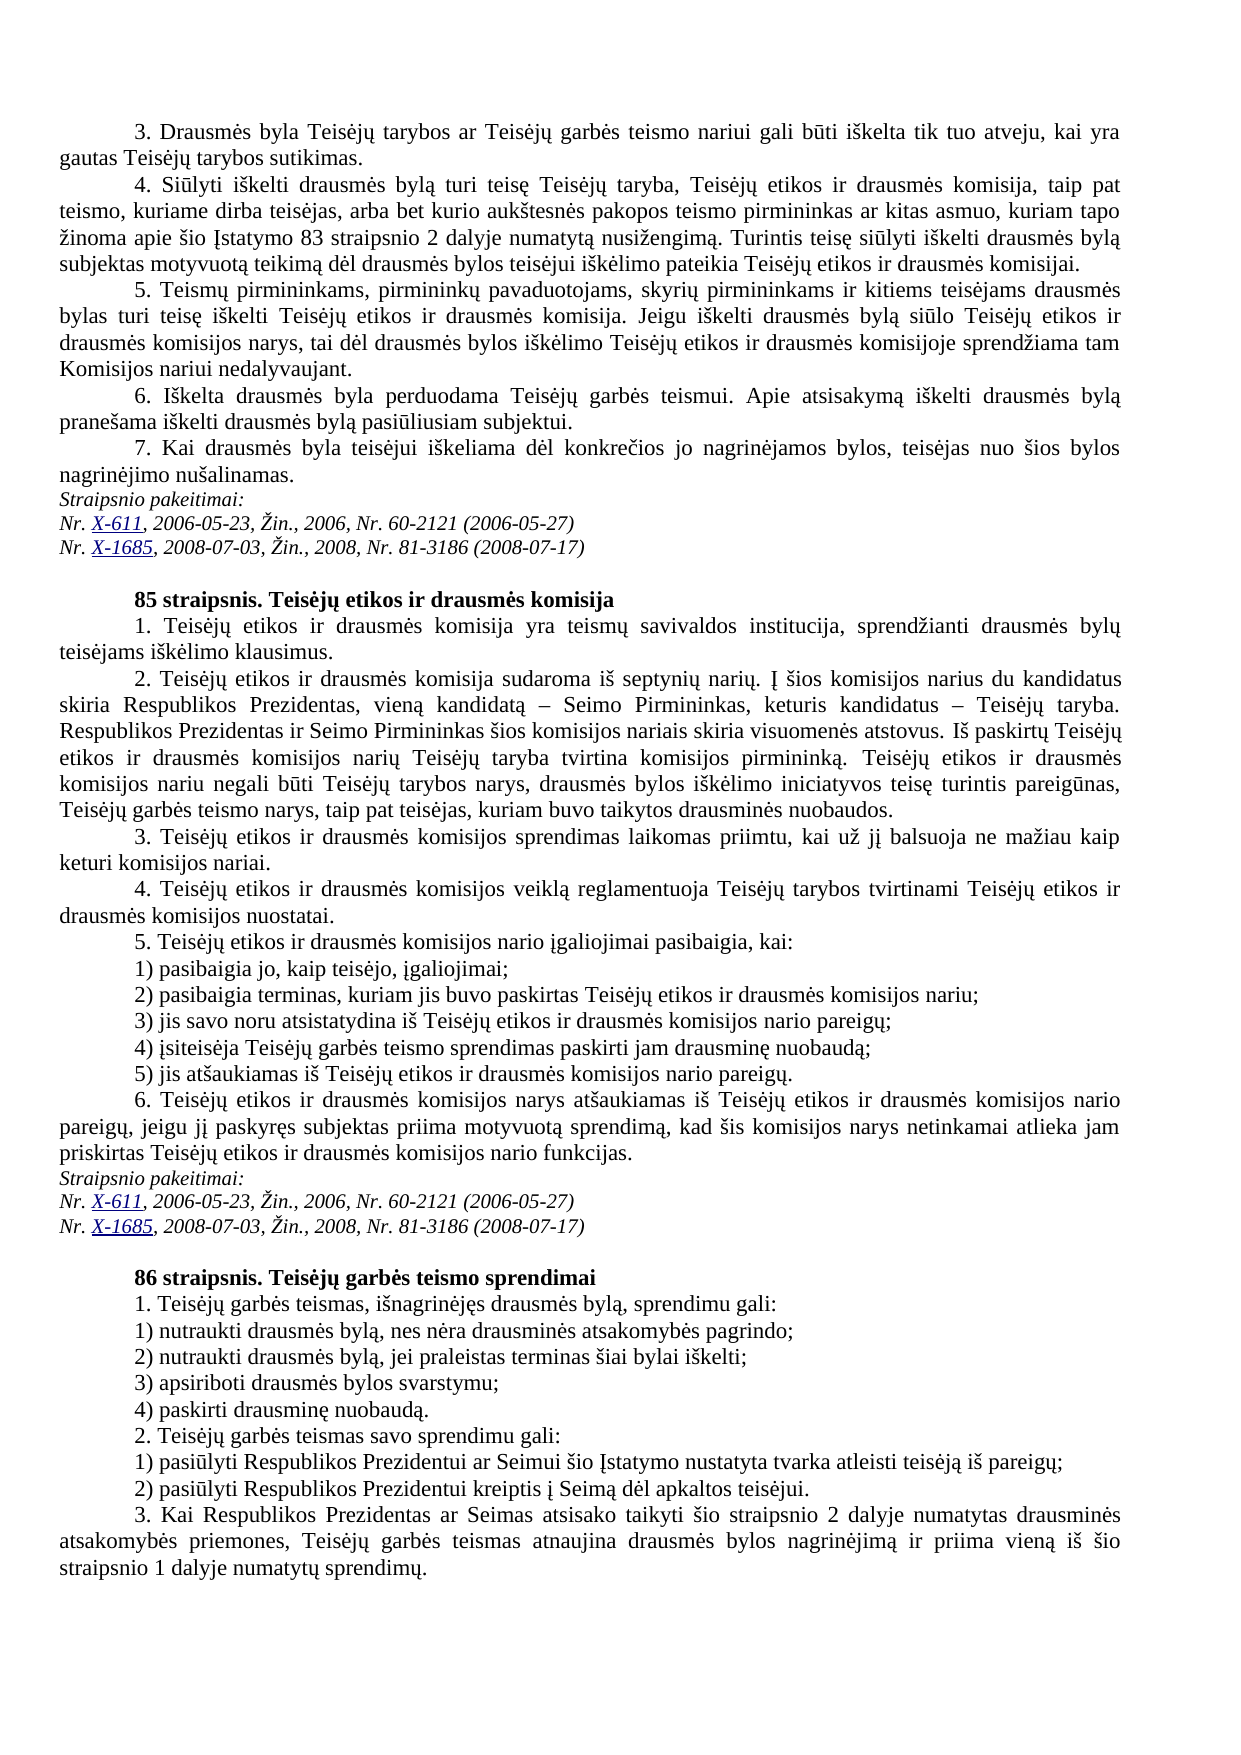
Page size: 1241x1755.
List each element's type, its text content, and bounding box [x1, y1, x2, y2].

text 1) pasibaigia jo, kaip teisėjo, įgaliojimai; [59, 954, 1122, 981]
text Nr. X-1685, 2008-07-03, Žin., 2008, Nr. 81-3186 (2008-07-17) [59, 535, 1122, 559]
text Nr. X-611, 2006-05-23, Žin., 2006, Nr. 60-2121 (2006-05-27) [59, 511, 1122, 535]
text 6. Teisėjų etikos ir drausmės komisijos narys atšaukiamas iš Teisėjų etikos ir drausmės komisijos nario pareigų, jeigu jį paskyręs subjektas priima motyvuotą sprendimą, kad šis komisijos narys netinkamai atlieka jam priskirtas Teisėjų etikos ir drausmės komisijos nario funkcijas. [59, 1086, 1122, 1165]
text 4) paskirti drausminę nuobaudą. [59, 1396, 1122, 1422]
text 2. Teisėjų etikos ir drausmės komisija sudaroma iš septynių narių. Į šios komisijos narius du kandidatus skiria Respublikos Prezidentas, vieną kandidatą – Seimo Pirmininkas, keturis kandidatus – Teisėjų taryba. Respublikos Prezidentas ir Seimo Pirmininkas šios komisijos nariais skiria visuomenės atstovus. Iš paskirtų Teisėjų etikos ir drausmės komisijos narių Teisėjų taryba tvirtina komisijos pirmininką. Teisėjų etikos ir drausmės komisijos nariu negali būti Teisėjų tarybos narys, drausmės bylos iškėlimo iniciatyvos teisę turintis pareigūnas, Teisėjų garbės teismo narys, taip pat teisėjas, kuriam buvo taikytos drausminės nuobaudos. [59, 665, 1122, 823]
text 86 straipsnis. Teisėjų garbės teismo sprendimai [59, 1264, 1122, 1290]
text 1) nutraukti drausmės bylą, nes nėra drausminės atsakomybės pagrindo; [59, 1317, 1122, 1343]
text 5) jis atšaukiamas iš Teisėjų etikos ir drausmės komisijos nario pareigų. [59, 1060, 1122, 1086]
text 4. Siūlyti iškelti drausmės bylą turi teisę Teisėjų taryba, Teisėjų etikos ir drausmės komisija, taip pat teismo, kuriame dirba teisėjas, arba bet kurio aukštesnės pakopos teismo pirmininkas ar kitas asmuo, kuriam tapo žinoma apie šio Įstatymo 83 straipsnio 2 dalyje numatytą nusižengimą. Turintis teisę siūlyti iškelti drausmės bylą subjektas motyvuotą teikimą dėl drausmės bylos teisėjui iškėlimo pateikia Teisėjų etikos ir drausmės komisijai. [59, 171, 1122, 276]
text 2. Teisėjų garbės teismas savo sprendimu gali: [59, 1422, 1122, 1448]
text 3) apsiriboti drausmės bylos svarstymu; [59, 1369, 1122, 1396]
text 1. Teisėjų garbės teismas, išnagrinėjęs drausmės bylą, sprendimu gali: [59, 1290, 1122, 1317]
text 2) nutraukti drausmės bylą, jei praleistas terminas šiai bylai iškelti; [59, 1343, 1122, 1369]
text 3. Drausmės byla Teisėjų tarybos ar Teisėjų garbės teismo nariui gali būti iškelta tik tuo atveju, kai yra gautas Teisėjų tarybos sutikimas. [59, 118, 1122, 171]
text 2) pasiūlyti Respublikos Prezidentui kreiptis į Seimą dėl apkaltos teisėjui. [59, 1475, 1122, 1501]
text 4) įsiteisėja Teisėjų garbės teismo sprendimas paskirti jam drausminę nuobaudą; [59, 1034, 1122, 1060]
text Nr. X-1685, 2008-07-03, Žin., 2008, Nr. 81-3186 (2008-07-17) [59, 1213, 1122, 1238]
text 1) pasiūlyti Respublikos Prezidentui ar Seimui šio Įstatymo nustatyta tvarka atleisti teisėją iš pareigų; [59, 1448, 1122, 1475]
text Straipsnio pakeitimai: [59, 1165, 1122, 1189]
text Straipsnio pakeitimai: [59, 487, 1122, 511]
text 7. Kai drausmės byla teisėjui iškeliama dėl konkrečios jo nagrinėjamos bylos, teisėjas nuo šios bylos nagrinėjimo nušalinamas. [59, 434, 1122, 487]
text 6. Iškelta drausmės byla perduodama Teisėjų garbės teismui. Apie atsisakymą iškelti drausmės bylą pranešama iškelti drausmės bylą pasiūliusiam subjektui. [59, 382, 1122, 434]
text 5. Teisėjų etikos ir drausmės komisijos nario įgaliojimai pasibaigia, kai: [59, 928, 1122, 954]
text 3) jis savo noru atsistatydina iš Teisėjų etikos ir drausmės komisijos nario pareigų; [59, 1007, 1122, 1034]
text 3. Kai Respublikos Prezidentas ar Seimas atsisako taikyti šio straipsnio 2 dalyje numatytas drausminės atsakomybės priemones, Teisėjų garbės teismas atnaujina drausmės bylos nagrinėjimą ir priima vieną iš šio straipsnio 1 dalyje numatytų sprendimų. [59, 1501, 1122, 1580]
text Nr. X-611, 2006-05-23, Žin., 2006, Nr. 60-2121 (2006-05-27) [59, 1189, 1122, 1213]
text 85 straipsnis. Teisėjų etikos ir drausmės komisija [59, 586, 1122, 612]
text 3. Teisėjų etikos ir drausmės komisijos sprendimas laikomas priimtu, kai už jį balsuoja ne mažiau kaip keturi komisijos nariai. [59, 823, 1122, 876]
text 2) pasibaigia terminas, kuriam jis buvo paskirtas Teisėjų etikos ir drausmės komisijos nariu; [59, 981, 1122, 1007]
text 4. Teisėjų etikos ir drausmės komisijos veiklą reglamentuoja Teisėjų tarybos tvirtinami Teisėjų etikos ir drausmės komisijos nuostatai. [59, 876, 1122, 928]
text 1. Teisėjų etikos ir drausmės komisija yra teismų savivaldos institucija, sprendžianti drausmės bylų teisėjams iškėlimo klausimus. [59, 612, 1122, 665]
text 5. Teismų pirmininkams, pirmininkų pavaduotojams, skyrių pirmininkams ir kitiems teisėjams drausmės bylas turi teisę iškelti Teisėjų etikos ir drausmės komisija. Jeigu iškelti drausmės bylą siūlo Teisėjų etikos ir drausmės komisijos narys, tai dėl drausmės bylos iškėlimo Teisėjų etikos ir drausmės komisijoje sprendžiama tam Komisijos nariui nedalyvaujant. [59, 276, 1122, 382]
